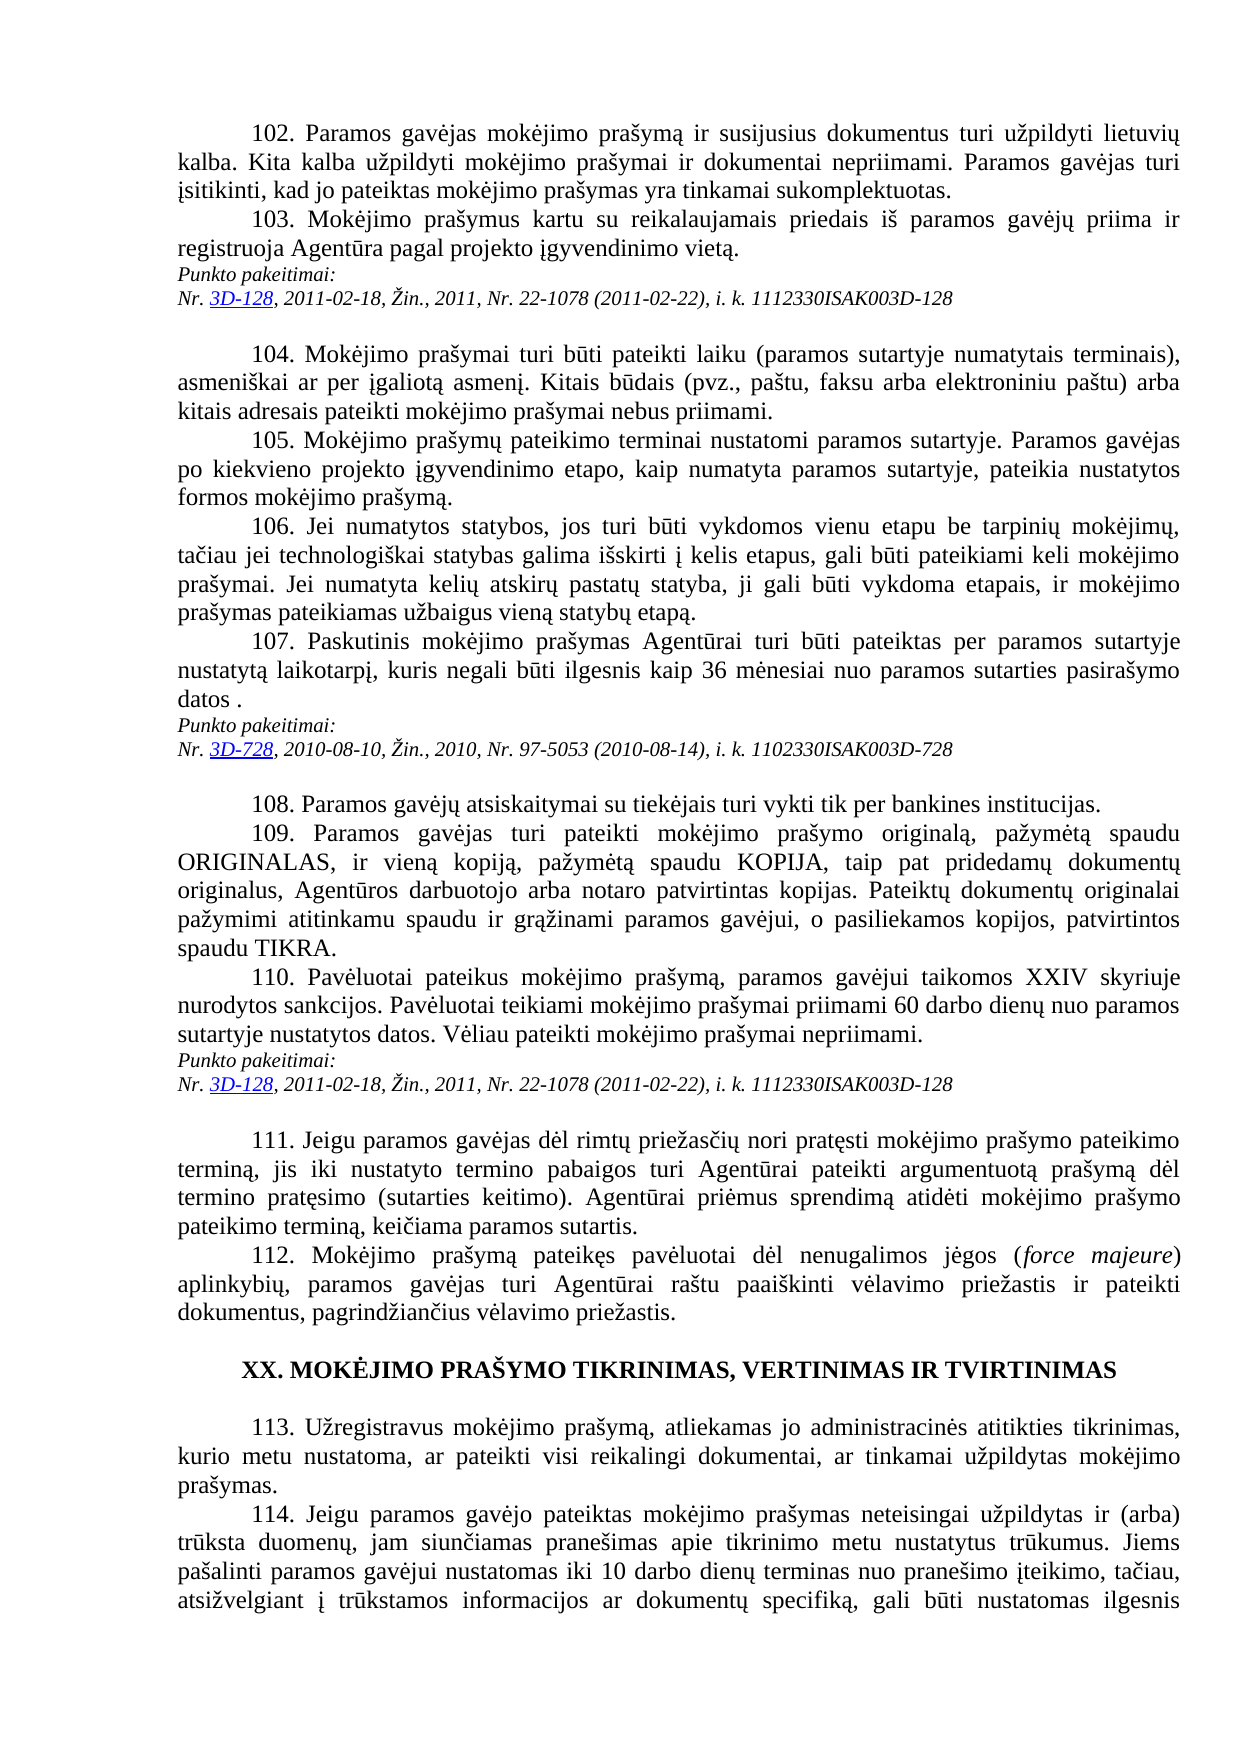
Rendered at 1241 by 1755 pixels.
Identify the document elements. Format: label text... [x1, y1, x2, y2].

text Punkto pakeitimai: [177, 1048, 1181, 1072]
text 103. Mokėjimo prašymus kartu su reikalaujamais priedais iš paramos gavėjų priima ir registruoja Agentūra pagal projekto įgyvendinimo vietą. [177, 204, 1181, 262]
text 110. Pavėluotai pateikus mokėjimo prašymą, paramos gavėjui taikomos XXIV skyriuje nurodytos sankcijos. Pavėluotai teikiami mokėjimo prašymai priimami 60 darbo dienų nuo paramos sutartyje nustatytos datos. Vėliau pateikti mokėjimo prašymai nepriimami. [177, 962, 1181, 1048]
text Nr. 3D-728, 2010-08-10, Žin., 2010, Nr. 97-5053 (2010-08-14), i. k. 1102330ISAK003D-728 [177, 737, 1181, 761]
text 106. Jei numatytos statybos, jos turi būti vykdomos vienu etapu be tarpinių mokėjimų, tačiau jei technologiškai statybas galima išskirti į kelis etapus, gali būti pateikiami keli mokėjimo prašymai. Jei numatyta kelių atskirų pastatų statyba, ji gali būti vykdoma etapais, ir mokėjimo prašymas pateikiamas užbaigus vieną statybų etapą. [177, 511, 1181, 626]
text 112. Mokėjimo prašymą pateikęs pavėluotai dėl nenugalimos jėgos (force majeure) aplinkybių, paramos gavėjas turi Agentūrai raštu paaiškinti vėlavimo priežastis ir pateikti dokumentus, pagrindžiančius vėlavimo priežastis. [177, 1240, 1181, 1326]
text 104. Mokėjimo prašymai turi būti pateikti laiku (paramos sutartyje numatytais terminais), asmeniškai ar per įgaliotą asmenį. Kitais būdais (pvz., paštu, faksu arba elektroniniu paštu) arba kitais adresais pateikti mokėjimo prašymai nebus priimami. [177, 339, 1181, 425]
text Nr. 3D-128, 2011-02-18, Žin., 2011, Nr. 22-1078 (2011-02-22), i. k. 1112330ISAK003D-128 [177, 1072, 1181, 1096]
text 111. Jeigu paramos gavėjas dėl rimtų priežasčių nori pratęsti mokėjimo prašymo pateikimo terminą, jis iki nustatyto termino pabaigos turi Agentūrai pateikti argumentuotą prašymą dėl termino pratęsimo (sutarties keitimo). Agentūrai priėmus sprendimą atidėti mokėjimo prašymo pateikimo terminą, keičiama paramos sutartis. [177, 1125, 1181, 1240]
text 109. Paramos gavėjas turi pateikti mokėjimo prašymo originalą, pažymėtą spaudu ORIGINALAS, ir vieną kopiją, pažymėtą spaudu KOPIJA, taip pat pridedamų dokumentų originalus, Agentūros darbuotojo arba notaro patvirtintas kopijas. Pateiktų dokumentų originalai pažymimi atitinkamu spaudu ir grąžinami paramos gavėjui, o pasiliekamos kopijos, patvirtintos spaudu TIKRA. [177, 818, 1181, 962]
text XX. MOKĖJIMO PRAŠYMO TIKRINIMAS, VERTINIMAS IR TVIRTINIMAS [177, 1355, 1181, 1384]
text 108. Paramos gavėjų atsiskaitymai su tiekėjais turi vykti tik per bankines institucijas. [177, 789, 1181, 818]
text Punkto pakeitimai: [177, 712, 1181, 737]
text Nr. 3D-128, 2011-02-18, Žin., 2011, Nr. 22-1078 (2011-02-22), i. k. 1112330ISAK003D-128 [177, 286, 1181, 310]
text Punkto pakeitimai: [177, 262, 1181, 286]
text 105. Mokėjimo prašymų pateikimo terminai nustatomi paramos sutartyje. Paramos gavėjas po kiekvieno projekto įgyvendinimo etapo, kaip numatyta paramos sutartyje, pateikia nustatytos formos mokėjimo prašymą. [177, 425, 1181, 511]
text 114. Jeigu paramos gavėjo pateiktas mokėjimo prašymas neteisingai užpildytas ir (arba) trūksta duomenų, jam siunčiamas pranešimas apie tikrinimo metu nustatytus trūkumus. Jiems pašalinti paramos gavėjui nustatomas iki 10 darbo dienų terminas nuo pranešimo įteikimo, tačiau, atsižvelgiant į trūkstamos informacijos ar dokumentų specifiką, gali būti nustatomas ilgesnis [177, 1499, 1181, 1614]
text 113. Užregistravus mokėjimo prašymą, atliekamas jo administracinės atitikties tikrinimas, kurio metu nustatoma, ar pateikti visi reikalingi dokumentai, ar tinkamai užpildytas mokėjimo prašymas. [177, 1412, 1181, 1499]
text 107. Paskutinis mokėjimo prašymas Agentūrai turi būti pateiktas per paramos sutartyje nustatytą laikotarpį, kuris negali būti ilgesnis kaip 36 mėnesiai nuo paramos sutarties pasirašymo datos . [177, 626, 1181, 712]
text 102. Paramos gavėjas mokėjimo prašymą ir susijusius dokumentus turi užpildyti lietuvių kalba. Kita kalba užpildyti mokėjimo prašymai ir dokumentai nepriimami. Paramos gavėjas turi įsitikinti, kad jo pateiktas mokėjimo prašymas yra tinkamai sukomplektuotas. [177, 118, 1181, 204]
